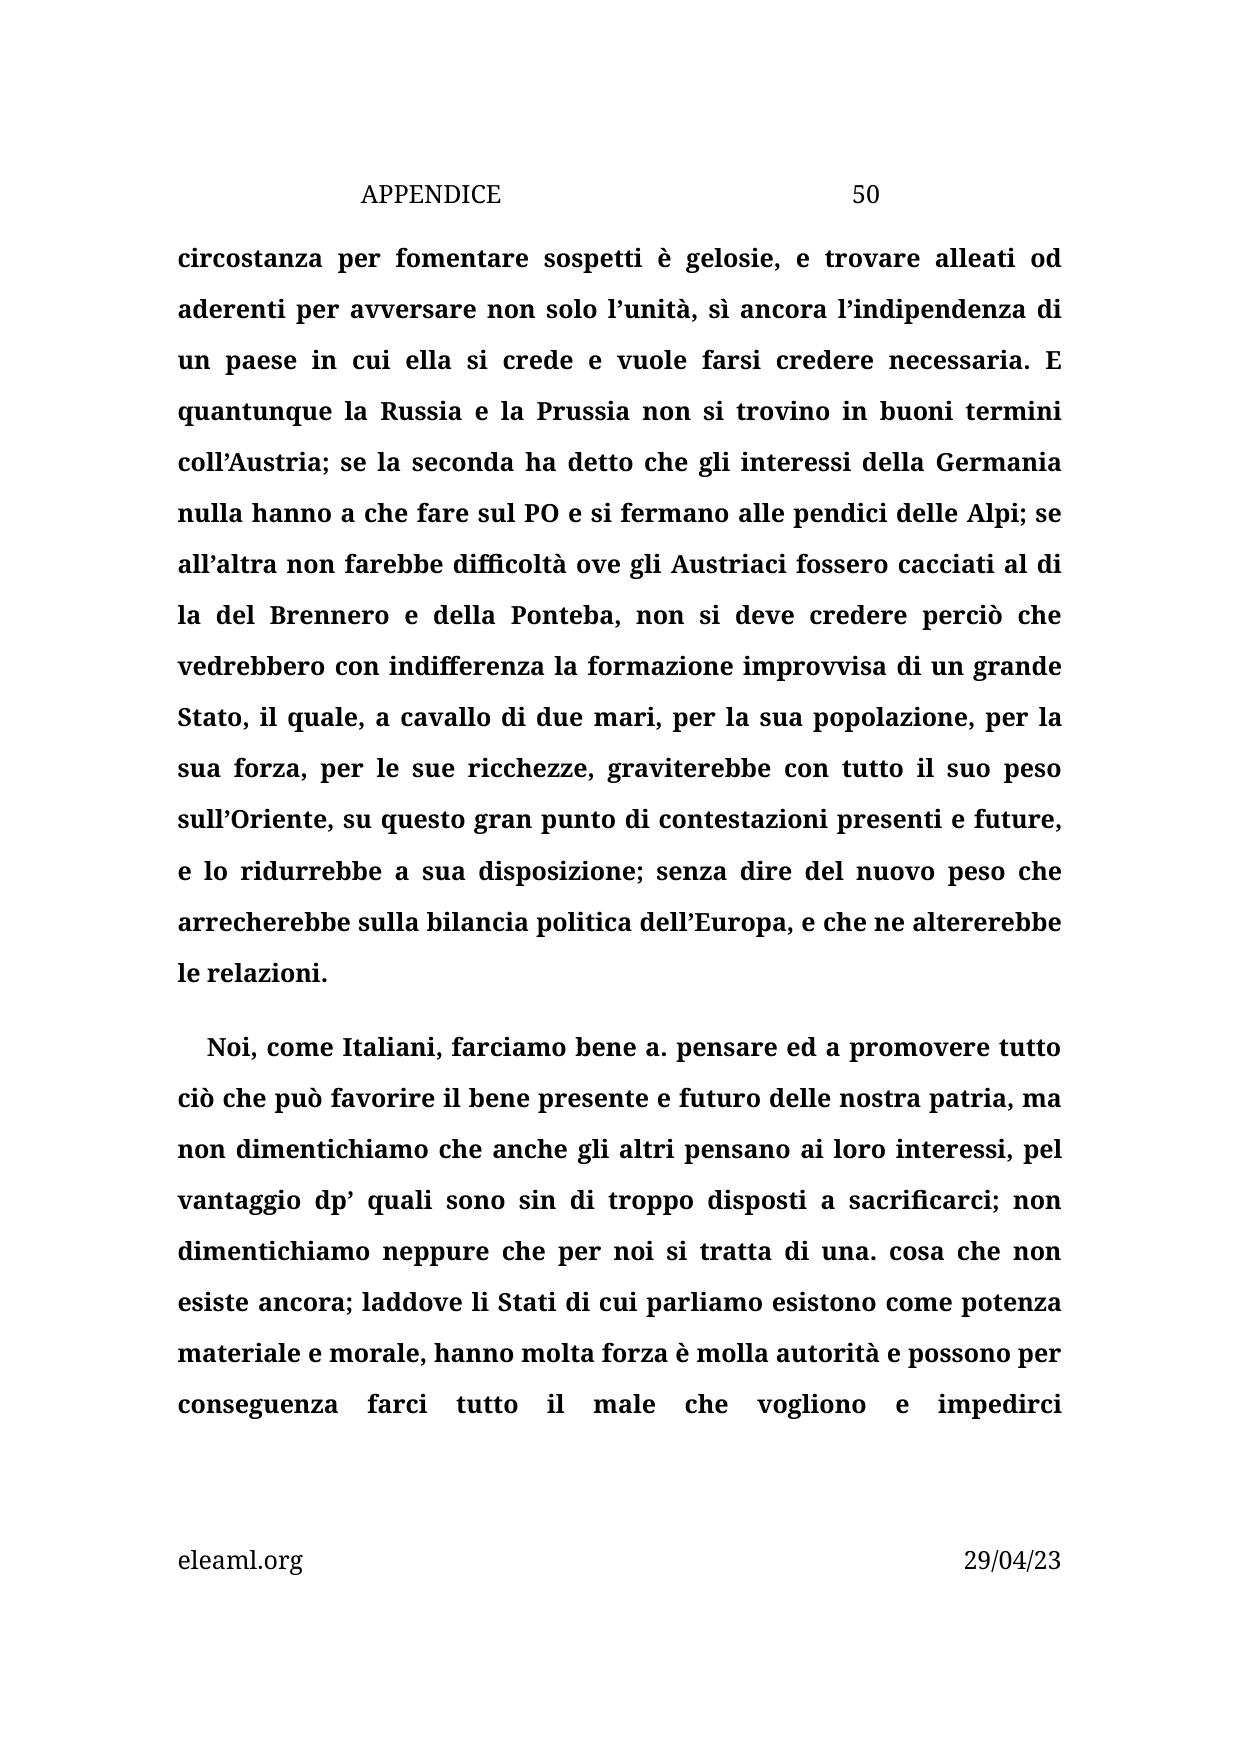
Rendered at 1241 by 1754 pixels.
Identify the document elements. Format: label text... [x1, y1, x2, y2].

text circostanza per fomentare sospetti è gelosie, e trovare alleati od aderenti per avversare non solo l’unità, sì ancora l’indipendenza di un paese in cui ella si crede e vuole farsi credere necessaria. E quantunque la Russia e la Prussia non si trovino in buoni termini coll’Austria; se la seconda ha detto che gli interessi della Germania nulla hanno a che fare sul PO e si fermano alle pendici delle Alpi; se all’altra non farebbe difficoltà ove gli Austriaci fossero cacciati al di la del Brennero e della Ponteba, non si deve credere perciò che vedrebbero con indifferenza la formazione improvvisa di un grande Stato, il quale, a cavallo di due mari, per la sua popolazione, per la sua forza, per le sue ricchezze, graviterebbe con tutto il suo peso sull’Oriente, su questo gran punto di contestazioni presenti e future, e lo ridurrebbe a sua disposizione; senza dire del nuovo peso che arrecherebbe sulla bilancia politica dell’Europa, e che ne altererebbe le relazioni. [177, 241, 1063, 989]
text Noi, come Italiani, farciamo bene a. pensare ed a promovere tutto ciò che può favorire il bene presente e futuro delle nostra patria, ma non dimentichiamo che anche gli altri pensano ai loro interessi, pel vantaggio dp’ quali sono sin di troppo disposti a sacrificarci; non dimentichiamo neppure che per noi si tratta di una. cosa che non esiste ancora; laddove li Stati di cui parliamo esistono come potenza materiale e morale, hanno molta forza è molla autorità e possono per conseguenza farci tutto il male che vogliono e impedirci [177, 1030, 1063, 1421]
